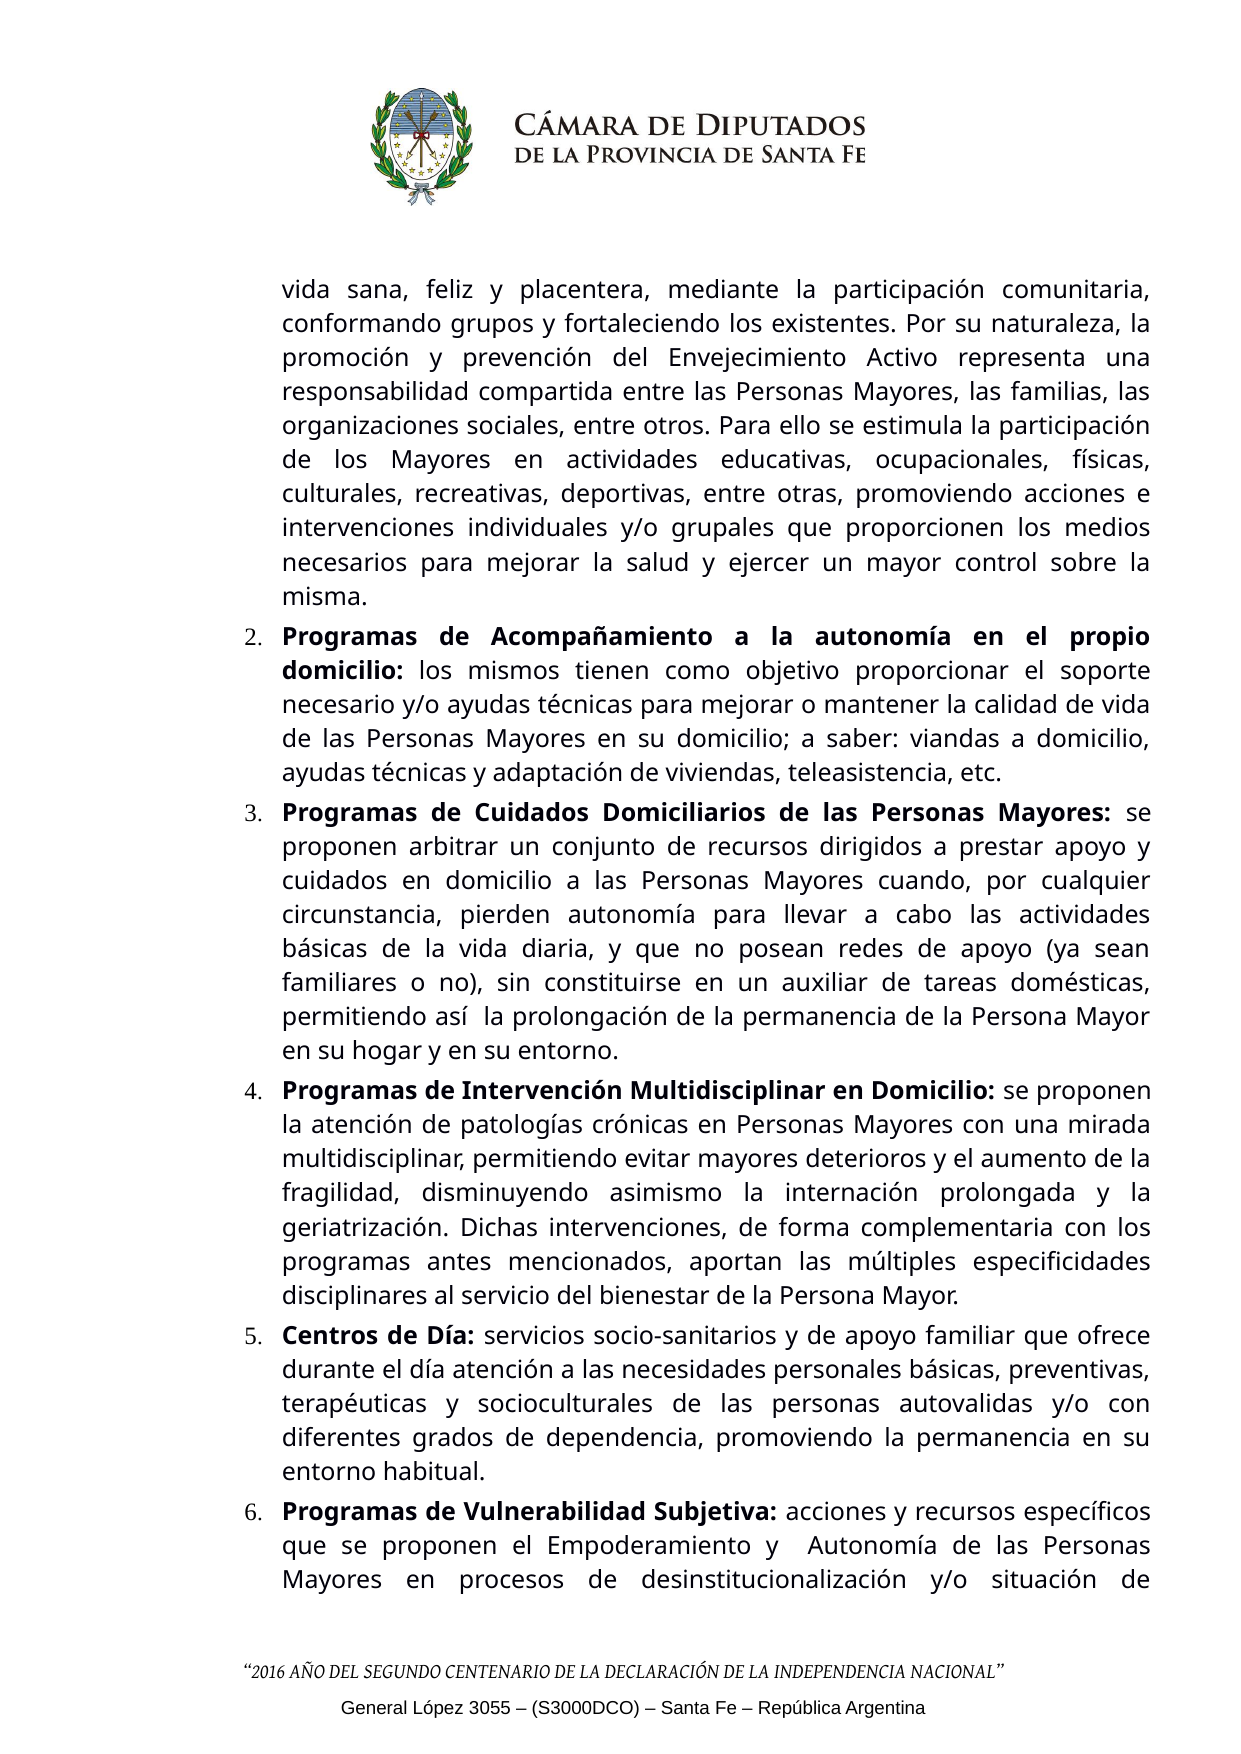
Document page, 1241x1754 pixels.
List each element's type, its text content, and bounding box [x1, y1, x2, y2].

picture [370, 88, 866, 210]
list vida sana, feliz y placentera, mediante la participación comunitaria, conformando grupos y fortaleciendo los existentes. Por su naturaleza, la promoción y prevención del Envejecimiento Activo representa una responsabilidad compartida entre las Personas Mayores, las familias, las organizaciones sociales, entre otros. Para ello se estimula la participación de los Mayores en actividades educativas, ocupacionales, físicas, culturales, recreativas, deportivas, entre otras, promoviendo acciones e intervenciones individuales y/o grupales que proporcionen los medios necesarios para mejorar la salud y ejercer un mayor control sobre la misma. [244, 272, 1152, 612]
list Programas de Acompañamiento a la autonomía en el propio domicilio: los mismos tienen como objetivo proporcionar el soporte necesario y/o ayudas técnicas para mejorar o mantener la calidad de vida de las Personas Mayores en su domicilio; a saber: viandas a domicilio, ayudas técnicas y adaptación de viviendas, teleasistencia, etc. [244, 618, 1152, 788]
list Programas de Intervención Multidisciplinar en Domicilio: se proponen la atención de patologías crónicas en Personas Mayores con una mirada multidisciplinar, permitiendo evitar mayores deterioros y el aumento de la fragilidad, disminuyendo asimismo la internación prolongada y la geriatrización. Dichas intervenciones, de forma complementaria con los programas antes mencionados, aportan las múltiples especificidades disciplinares al servicio del bienestar de la Persona Mayor. [244, 1073, 1152, 1311]
list Programas de Vulnerabilidad Subjetiva: acciones y recursos específicos que se proponen el Empoderamiento y Autonomía de las Personas Mayores en procesos de desinstitucionalización y/o situación de [244, 1493, 1152, 1596]
list Programas de Cuidados Domiciliarios de las Personas Mayores: se proponen arbitrar un conjunto de recursos dirigidos a prestar apoyo y cuidados en domicilio a las Personas Mayores cuando, por cualquier circunstancia, pierden autonomía para llevar a cabo las actividades básicas de la vida diaria, y que no posean redes de apoyo (ya sean familiares o no), sin constituirse en un auxiliar de tareas domésticas, permitiendo así la prolongación de la permanencia de la Persona Mayor en su hogar y en su entorno. [244, 794, 1152, 1067]
list Centros de Día: servicios socio-sanitarios y de apoyo familiar que ofrece durante el día atención a las necesidades personales básicas, preventivas, terapéuticas y socioculturales de las personas autovalidas y/o con diferentes grados de dependencia, promoviendo la permanencia en su entorno habitual. [244, 1317, 1152, 1488]
